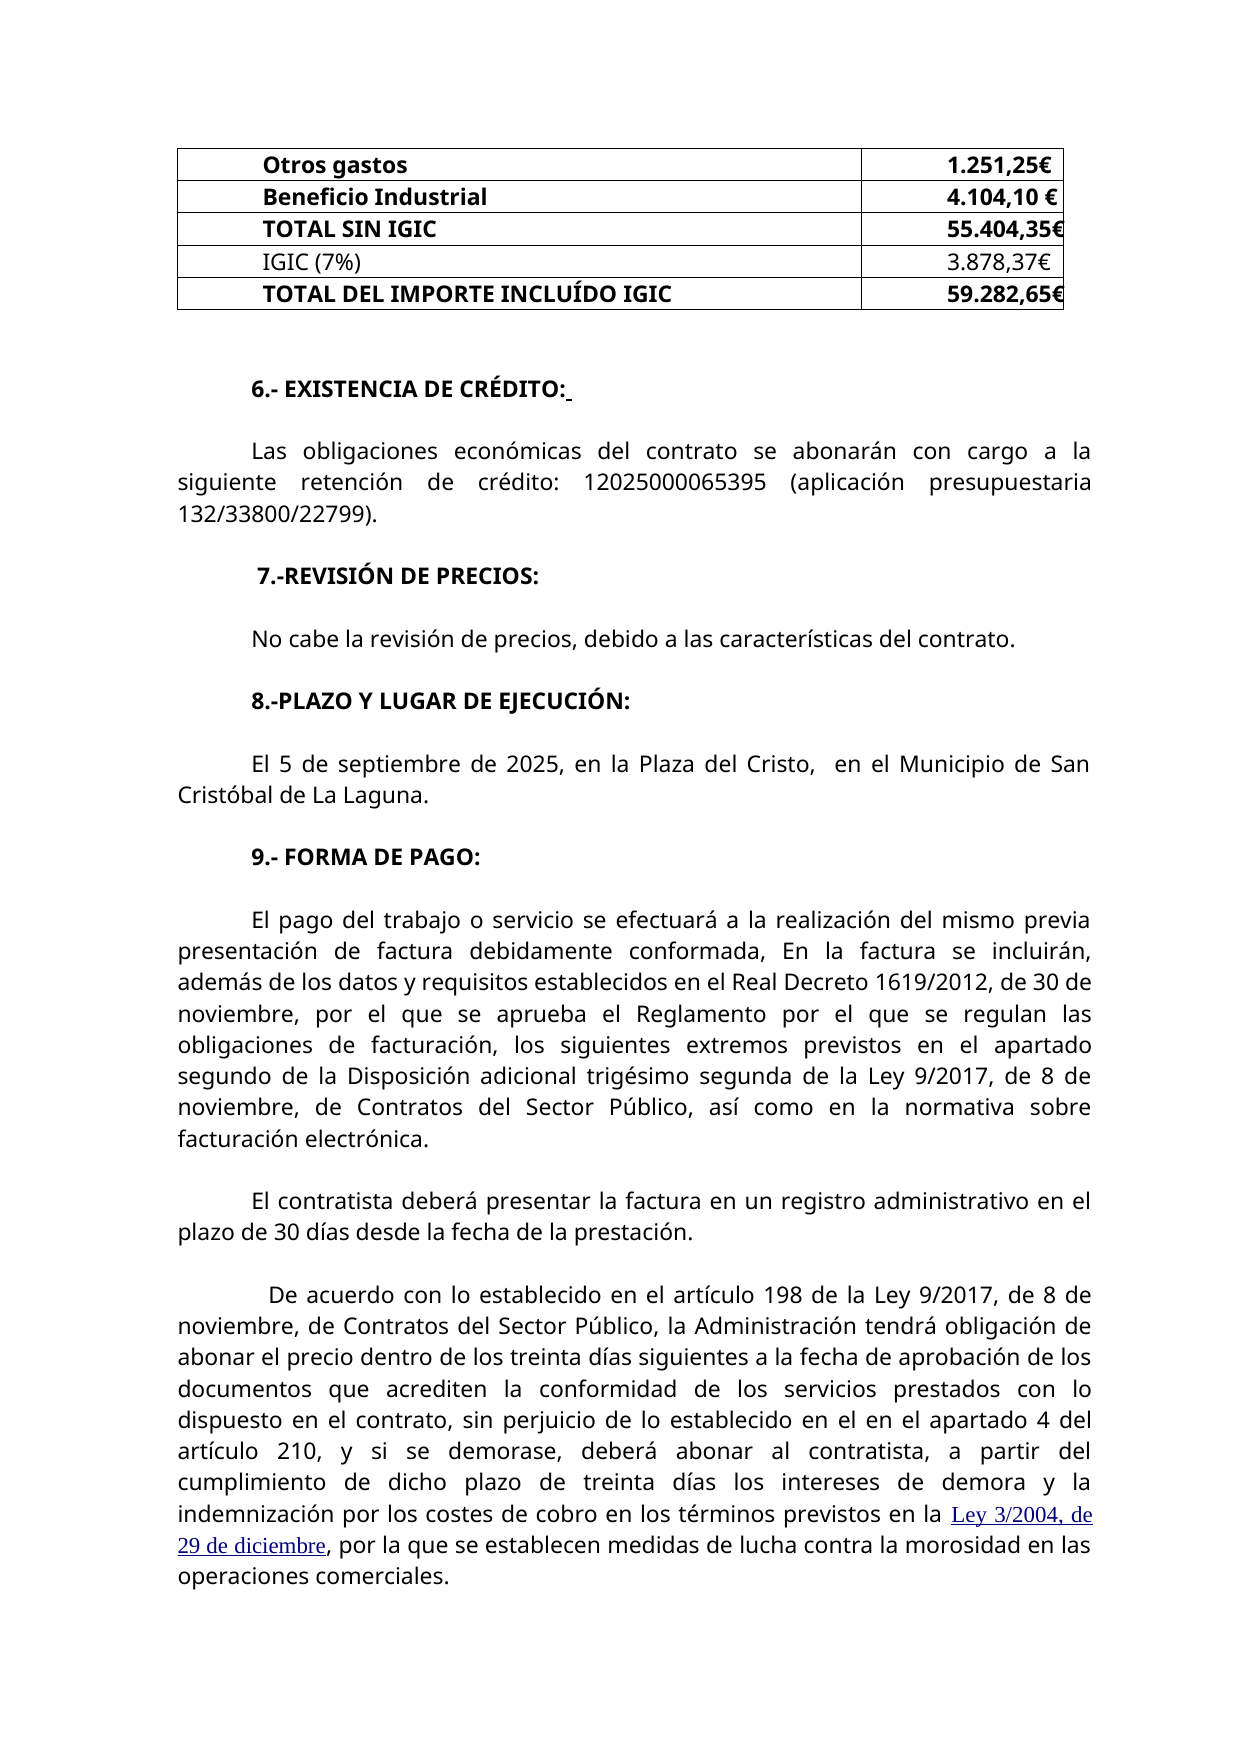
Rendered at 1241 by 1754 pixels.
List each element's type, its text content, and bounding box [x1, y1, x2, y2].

text Las obligaciones económicas del contrato se abonarán con cargo a la siguiente retención de crédito: 12025000065395 (aplicación presupuestaria 132/33800/22799). [177, 435, 1093, 529]
text 9.- FORMA DE PAGO: [177, 841, 1093, 873]
table_cell 4.104,10 € [862, 181, 1063, 212]
table_cell 1.251,25€ [862, 149, 1063, 180]
table_cell 59.282,65€ [862, 278, 1063, 309]
table_cell IGIC (7%) [178, 246, 861, 277]
table_cell TOTAL SIN IGIC [178, 213, 861, 244]
text 7.-REVISIÓN DE PRECIOS: [177, 560, 1093, 591]
text El pago del trabajo o servicio se efectuará a la realización del mismo previa presentación de factura debidamente conformada, En la factura se incluirán, además de los datos y requisitos establecidos en el Real Decreto 1619/2012, de 30 de noviembre, por el que se aprueba el Reglamento por el que se regulan las obligaciones de facturación, los siguientes extremos previstos en el apartado segundo de la Disposición adicional trigésimo segunda de la Ley 9/2017, de 8 de noviembre, de Contratos del Sector Público, así como en la normativa sobre facturación electrónica. [177, 904, 1093, 1154]
table_cell 3.878,37€ [862, 246, 1063, 277]
text 6.- EXISTENCIA DE CRÉDITO: [177, 373, 1093, 404]
text 8.-PLAZO Y LUGAR DE EJECUCIÓN: [177, 685, 1093, 716]
table_cell TOTAL DEL IMPORTE INCLUÍDO IGIC [178, 278, 861, 309]
table_cell Beneficio Industrial [178, 181, 861, 212]
text De acuerdo con lo establecido en el artículo 198 de la Ley 9/2017, de 8 de noviembre, de Contratos del Sector Público, la Administración tendrá obligación de abonar el precio dentro de los treinta días siguientes a la fecha de aprobación de los documentos que acrediten la conformidad de los servicios prestados con lo dispuesto en el contrato, sin perjuicio de lo establecido en el en el apartado 4 del artículo 210, y si se demorase, deberá abonar al contratista, a partir del cumplimiento de dicho plazo de treinta días los intereses de demora y la indemnización por los costes de cobro en los términos previstos en la Ley 3/2004, de 29 de diciembre, por la que se establecen medidas de lucha contra la morosidad en las operaciones comerciales. [177, 1279, 1093, 1591]
table_cell 55.404,35€ [862, 213, 1063, 244]
text No cabe la revisión de precios, debido a las características del contrato. [177, 623, 1093, 654]
table_cell Otros gastos [178, 149, 861, 180]
text El 5 de septiembre de 2025, en la Plaza del Cristo, en el Municipio de San Cristóbal de La Laguna. [177, 748, 1093, 810]
text El contratista deberá presentar la factura en un registro administrativo en el plazo de 30 días desde la fecha de la prestación. [177, 1185, 1093, 1248]
